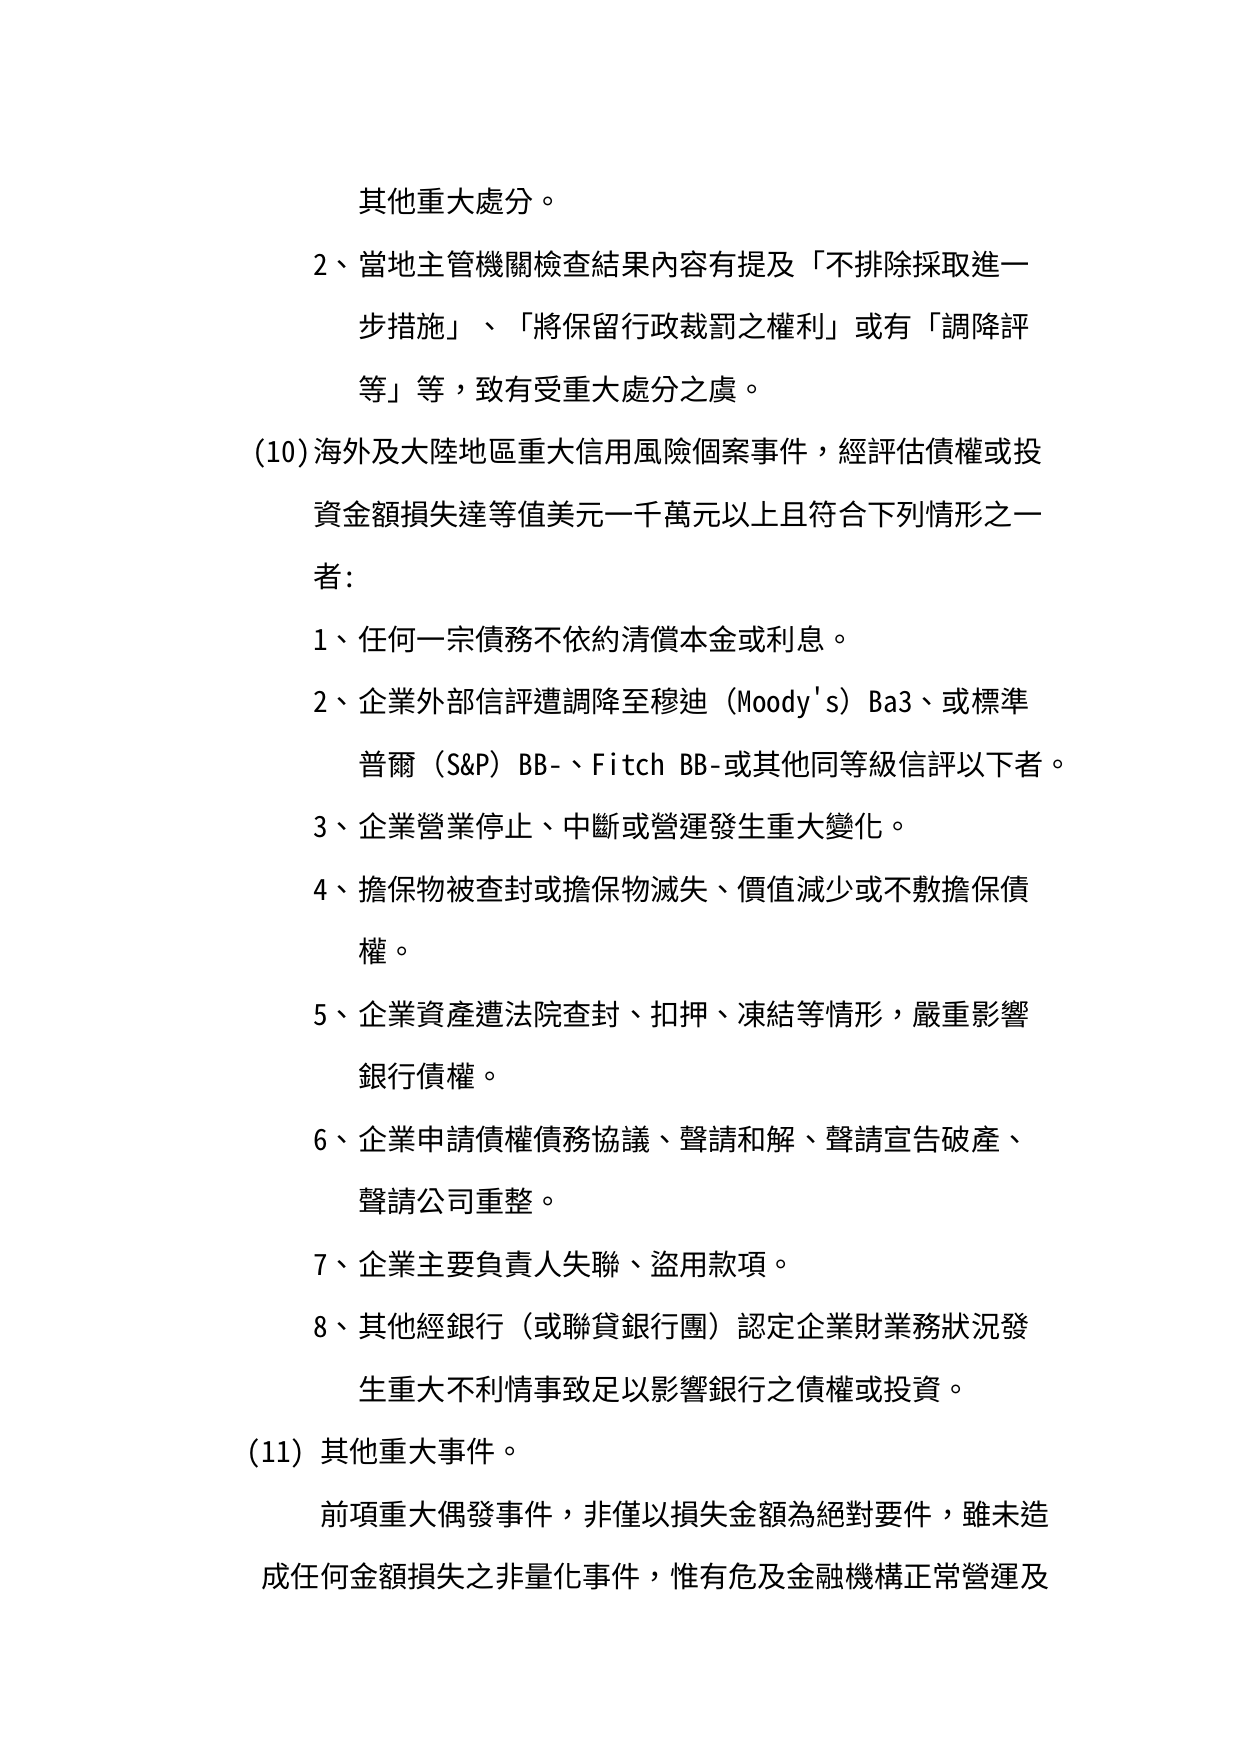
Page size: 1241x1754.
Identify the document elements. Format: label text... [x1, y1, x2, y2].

list 企業外部信評遭調降至穆迪（Moody's）Ba3、或標準普爾（S&P）BB-、Fitch BB-或其他同等級信評以下者。 [313, 658, 1053, 783]
list 當地主管機關檢查結果內容有提及「不排除採取進一步措施」、「將保留行政裁罰之權利」或有「調降評等」等，致有受重大處分之虞。 [313, 221, 1053, 408]
list 企業主要負責人失聯、盜用款項。 [313, 1221, 1053, 1283]
list 擔保物被查封或擔保物滅失、價值減少或不敷擔保債權。 [313, 846, 1053, 971]
list 任何一宗債務不依約清償本金或利息。 [313, 596, 1053, 658]
list 企業營業停止、中斷或營運發生重大變化。 [313, 783, 1053, 846]
list 其他重大處分。 [313, 158, 1053, 221]
list 企業申請債權債務協議、聲請和解、聲請宣告破產、聲請公司重整。 [313, 1096, 1053, 1221]
list 企業資產遭法院查封、扣押、凍結等情形，嚴重影響銀行債權。 [313, 971, 1053, 1096]
text 前項重大偶發事件，非僅以損失金額為絕對要件，雖未造成任何金額損失之非量化事件，惟有危及金融機構正常營運及 [261, 1471, 1053, 1596]
list 海外及大陸地區重大信用風險個案事件，經評估債權或投資金額損失達等值美元一千萬元以上且符合下列情形之一者: [252, 408, 1053, 596]
list 其他經銀行（或聯貸銀行團）認定企業財業務狀況發生重大不利情事致足以影響銀行之債權或投資。 [313, 1283, 1053, 1408]
list 其他重大事件。 [247, 1408, 1053, 1471]
